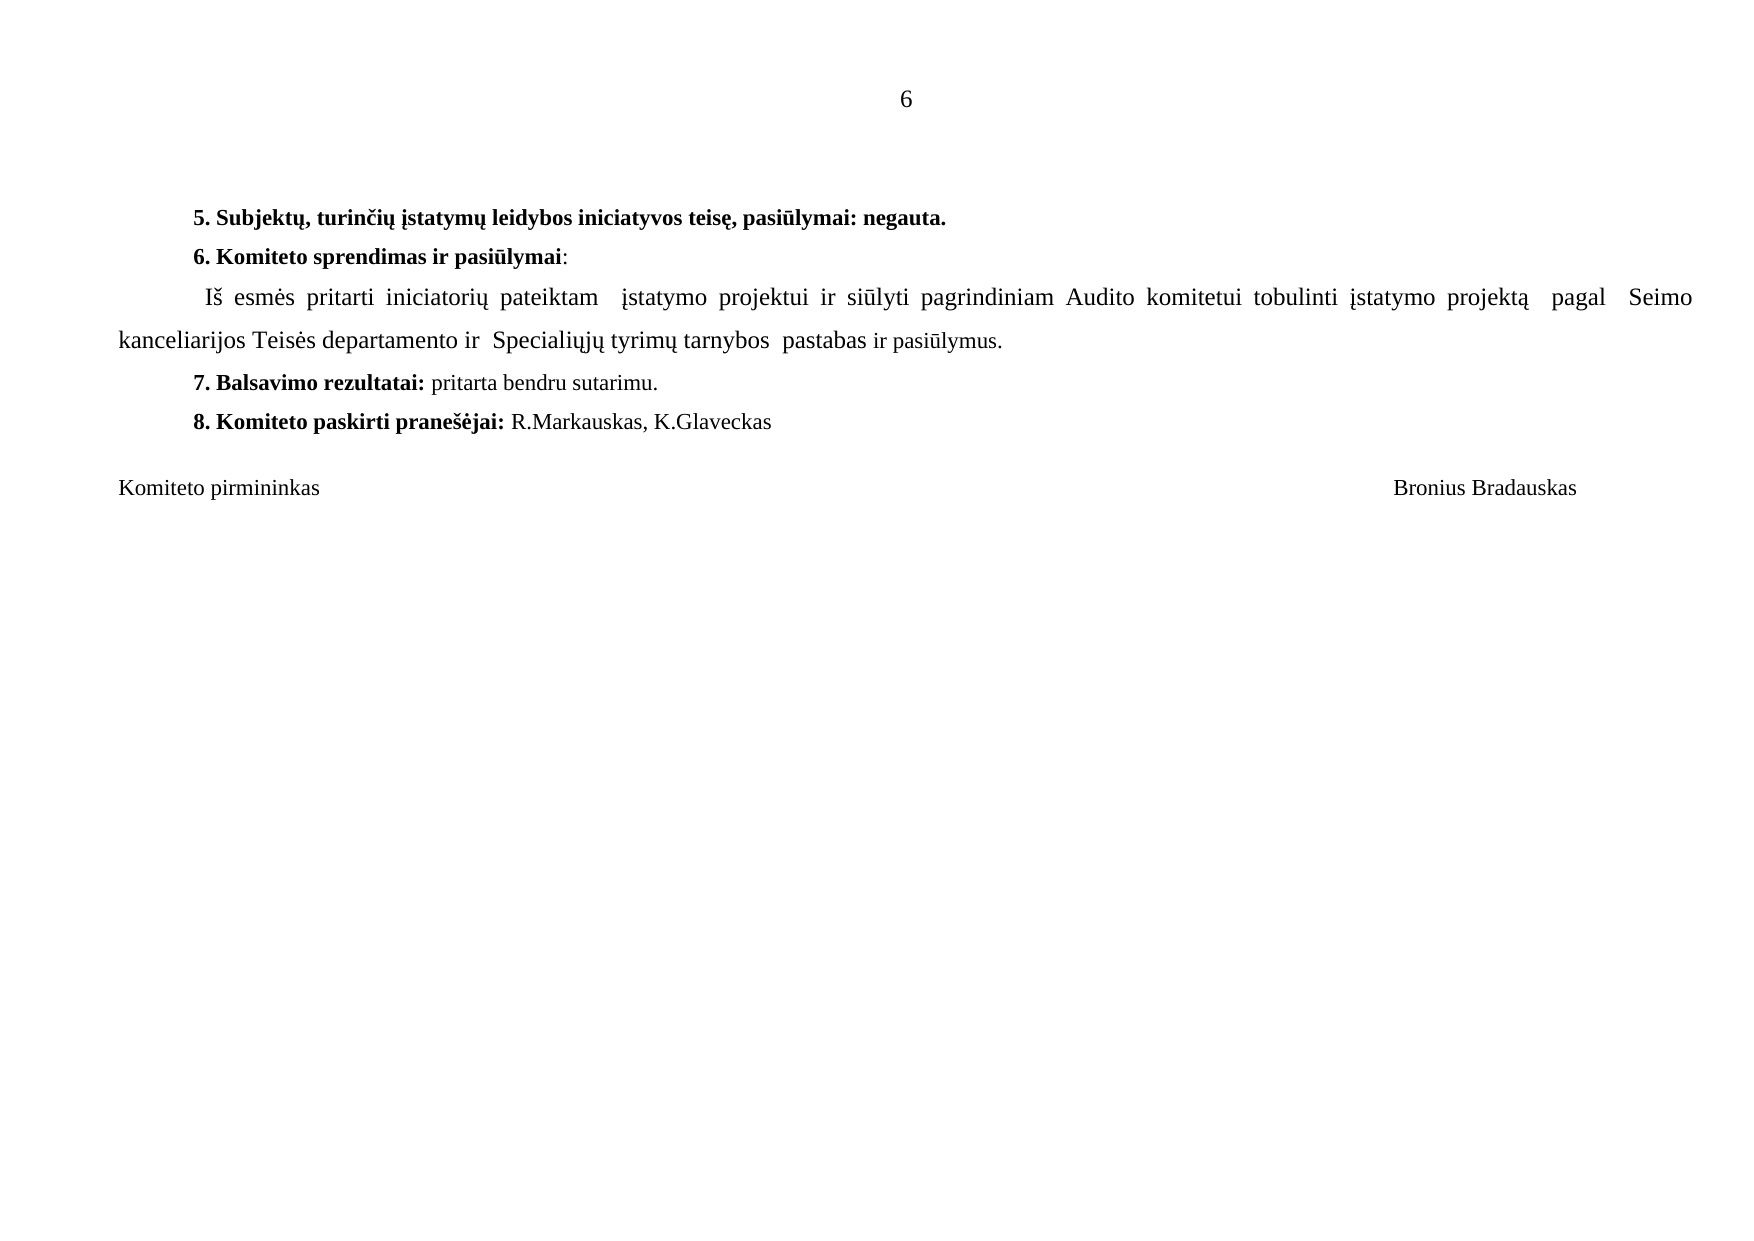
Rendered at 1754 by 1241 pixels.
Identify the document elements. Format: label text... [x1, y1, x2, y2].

text 8. Komiteto paskirti pranešėjai: R.Markauskas, K.Glaveckas [118, 408, 1694, 434]
text 5. Subjektų, turinčių įstatymų leidybos iniciatyvos teisę, pasiūlymai: negauta. [118, 203, 1694, 230]
text Komiteto pirmininkas Bronius Bradauskas [118, 474, 1694, 500]
text Iš esmės pritarti iniciatorių pateiktam įstatymo projektui ir siūlyti pagrindiniam Audito komitetui tobulinti įstatymo projektą pagal Seimo kanceliarijos Teisės departamento ir Specialiųjų tyrimų tarnybos pastabas ir pasiūlymus. [118, 282, 1694, 354]
text 6. Komiteto sprendimas ir pasiūlymai: [118, 243, 1694, 269]
text 7. Balsavimo rezultatai: pritarta bendru sutarimu. [118, 369, 1694, 395]
